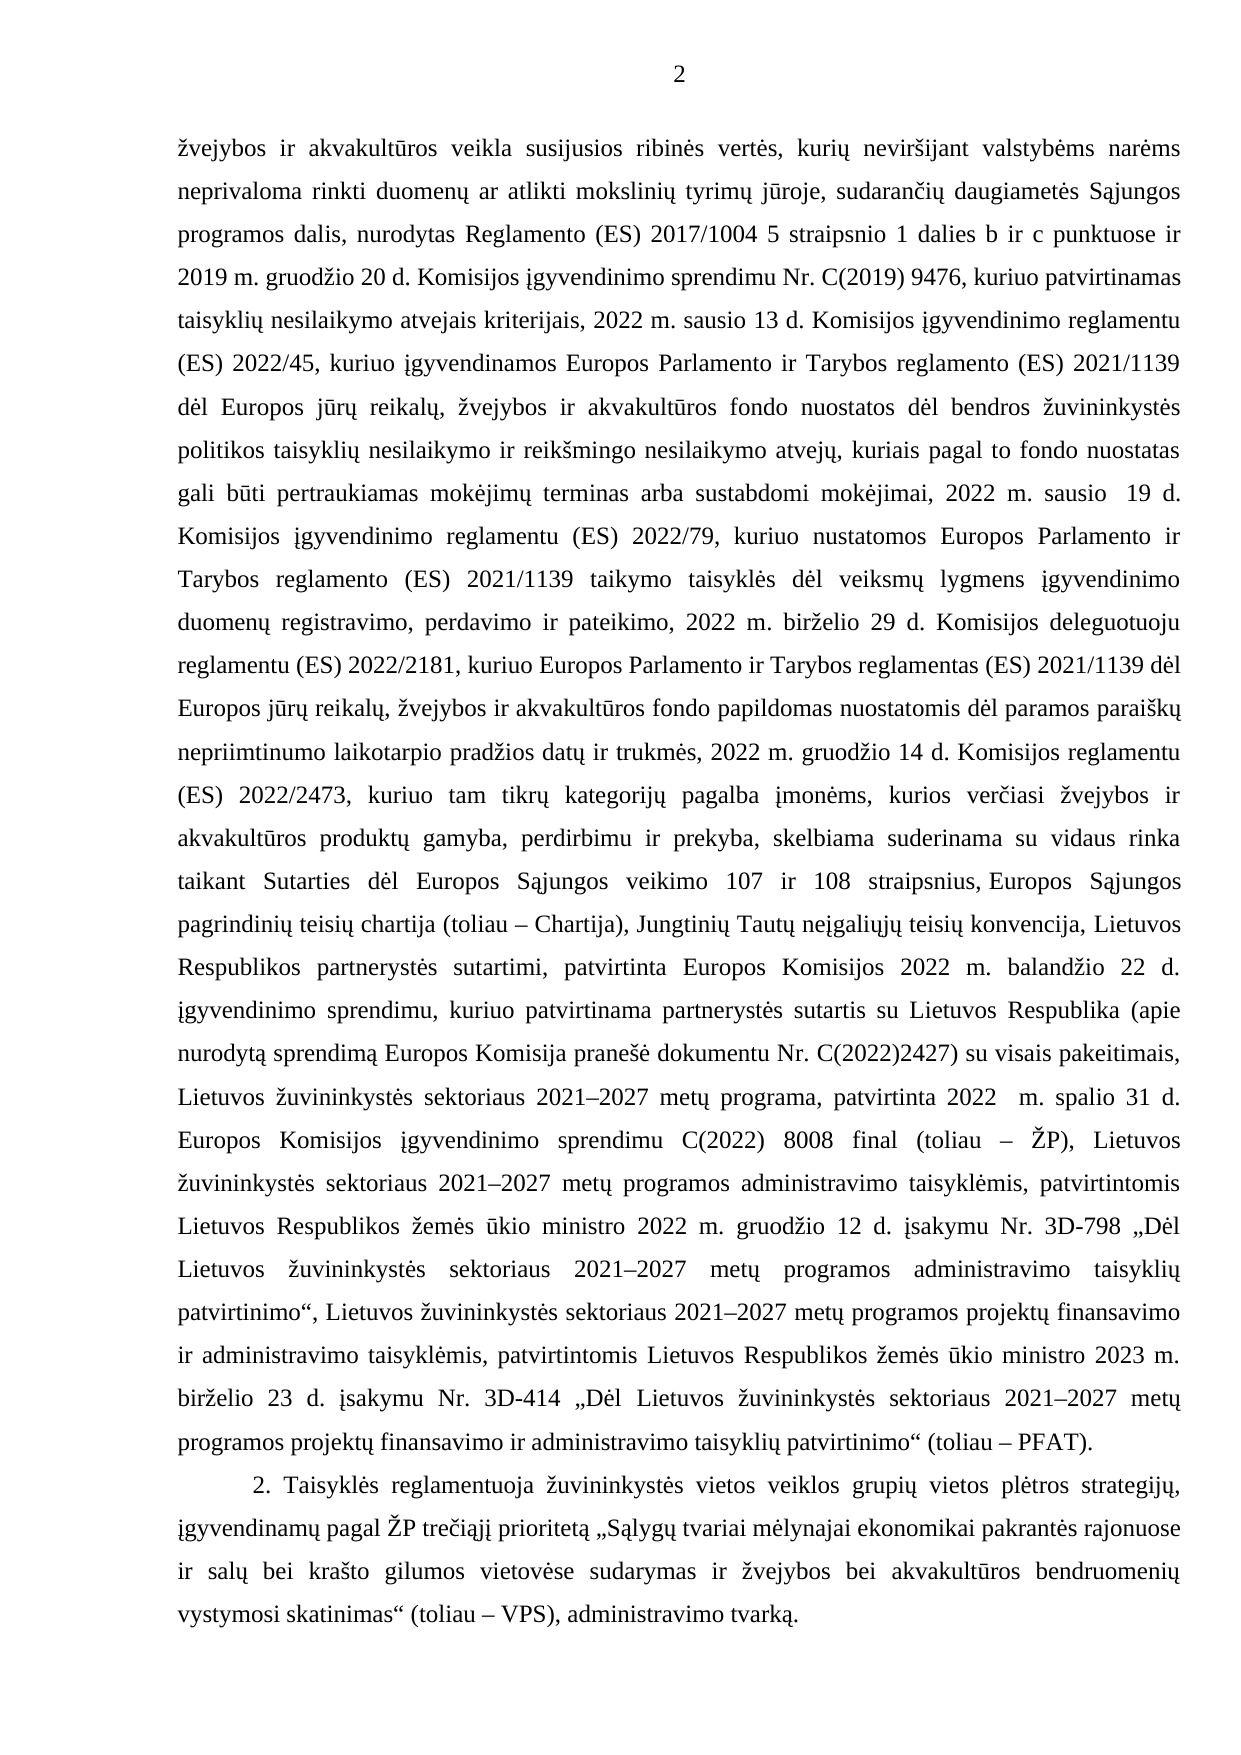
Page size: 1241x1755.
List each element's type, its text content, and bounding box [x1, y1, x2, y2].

text žvejybos ir akvakultūros veikla susijusios ribinės vertės, kurių neviršijant valstybėms narėms neprivaloma rinkti duomenų ar atlikti mokslinių tyrimų jūroje, sudarančių daugiametės Sąjungos programos dalis, nurodytas Reglamento (ES) 2017/1004 5 straipsnio 1 dalies b ir c punktuose ir 2019 m. gruodžio 20 d. Komisijos įgyvendinimo sprendimu Nr. C(2019) 9476, kuriuo patvirtinamas taisyklių nesilaikymo atvejais kriterijais, 2022 m. sausio 13 d. Komisijos įgyvendinimo reglamentu (ES) 2022/45, kuriuo įgyvendinamos Europos Parlamento ir Tarybos reglamento (ES) 2021/1139 dėl Europos jūrų reikalų, žvejybos ir akvakultūros fondo nuostatos dėl bendros žuvininkystės politikos taisyklių nesilaikymo ir reikšmingo nesilaikymo atvejų, kuriais pagal to fondo nuostatas gali būti pertraukiamas mokėjimų terminas arba sustabdomi mokėjimai, 2022 m. sausio 19 d. Komisijos įgyvendinimo reglamentu (ES) 2022/79, kuriuo nustatomos Europos Parlamento ir Tarybos reglamento (ES) 2021/1139 taikymo taisyklės dėl veiksmų lygmens įgyvendinimo duomenų registravimo, perdavimo ir pateikimo, 2022 m. birželio 29 d. Komisijos deleguotuoju reglamentu (ES) 2022/2181, kuriuo Europos Parlamento ir Tarybos reglamentas (ES) 2021/1139 dėl Europos jūrų reikalų, žvejybos ir akvakultūros fondo papildomas nuostatomis dėl paramos paraiškų nepriimtinumo laikotarpio pradžios datų ir trukmės, 2022 m. gruodžio 14 d. Komisijos reglamentu (ES) 2022/2473, kuriuo tam tikrų kategorijų pagalba įmonėms, kurios verčiasi žvejybos ir akvakultūros produktų gamyba, perdirbimu ir prekyba, skelbiama suderinama su vidaus rinka taikant Sutarties dėl Europos Sąjungos veikimo 107 ir 108 straipsnius, Europos Sąjungos pagrindinių teisių chartija (toliau – Chartija), Jungtinių Tautų neįgaliųjų teisių konvencija, Lietuvos Respublikos partnerystės sutartimi, patvirtinta Europos Komisijos 2022 m. balandžio 22 d. įgyvendinimo sprendimu, kuriuo patvirtinama partnerystės sutartis su Lietuvos Respublika (apie nurodytą sprendimą Europos Komisija pranešė dokumentu Nr. C(2022)2427) su visais pakeitimais, Lietuvos žuvininkystės sektoriaus 2021–2027 metų programa, patvirtinta 2022 m. spalio 31 d. Europos Komisijos įgyvendinimo sprendimu C(2022) 8008 final (toliau – ŽP), Lietuvos žuvininkystės sektoriaus 2021–2027 metų programos administravimo taisyklėmis, patvirtintomis Lietuvos Respublikos žemės ūkio ministro 2022 m. gruodžio 12 d. įsakymu Nr. 3D-798 „Dėl Lietuvos žuvininkystės sektoriaus 2021–2027 metų programos administravimo taisyklių patvirtinimo“, Lietuvos žuvininkystės sektoriaus 2021–2027 metų programos projektų finansavimo ir administravimo taisyklėmis, patvirtintomis Lietuvos Respublikos žemės ūkio ministro 2023 m. birželio 23 d. įsakymu Nr. 3D-414 „Dėl Lietuvos žuvininkystės sektoriaus 2021–2027 metų programos projektų finansavimo ir administravimo taisyklių patvirtinimo“ (toliau – PFAT). [177, 133, 1181, 1455]
text 2. Taisyklės reglamentuoja žuvininkystės vietos veiklos grupių vietos plėtros strategijų, įgyvendinamų pagal ŽP trečiąjį prioritetą „Sąlygų tvariai mėlynajai ekonomikai pakrantės rajonuose ir salų bei krašto gilumos vietovėse sudarymas ir žvejybos bei akvakultūros bendruomenių vystymosi skatinimas“ (toliau – VPS), administravimo tvarką. [177, 1470, 1181, 1628]
